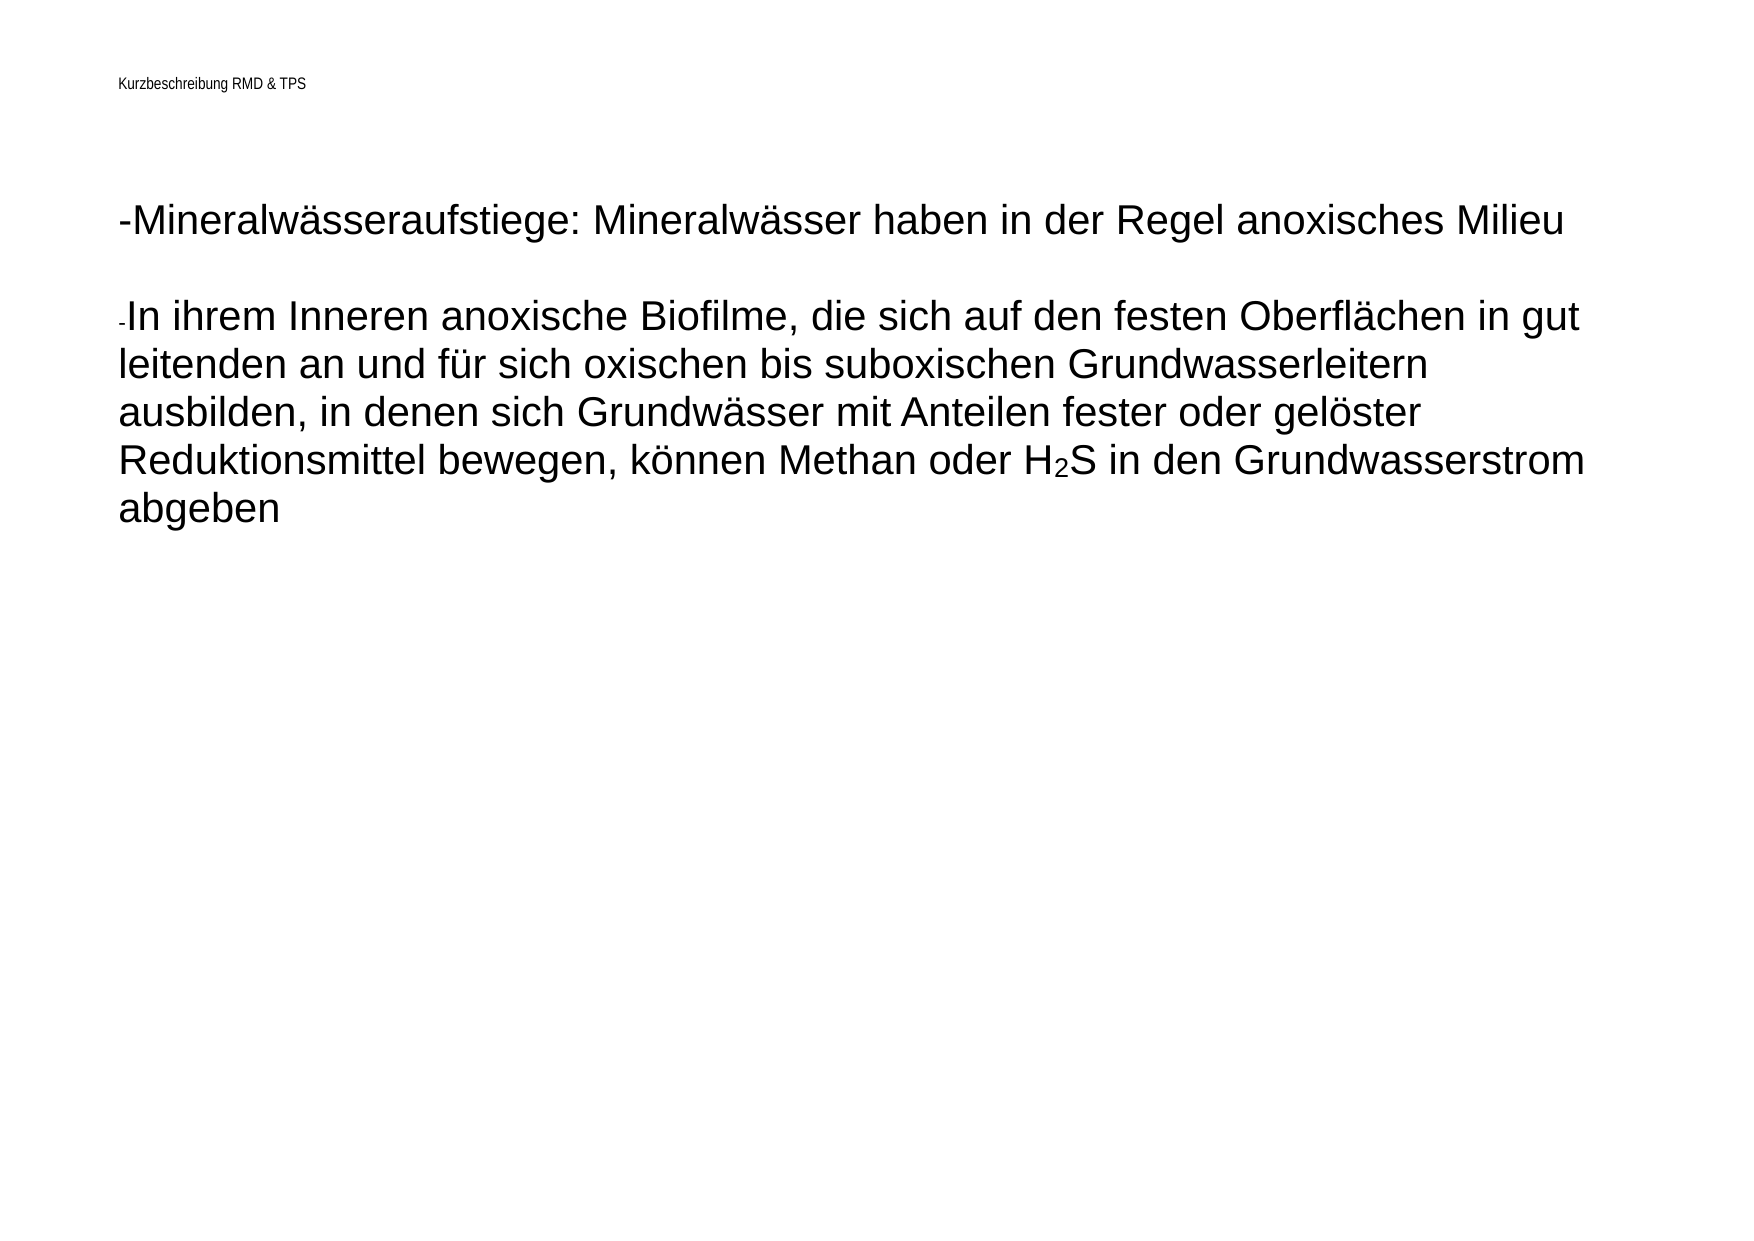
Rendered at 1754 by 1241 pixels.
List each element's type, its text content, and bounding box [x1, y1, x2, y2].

list Mineralwässeraufstiege: Mineralwässer haben in der Regel anoxisches Milieu [118, 196, 1606, 243]
list In ihrem Inneren anoxische Biofilme, die sich auf den festen Oberflächen in gut leitenden an und für sich oxischen bis suboxischen Grundwasserleitern ausbilden, in denen sich Grundwässer mit Anteilen fester oder gelöster Reduktionsmittel bewegen, können Methan oder H2S in den Grundwasserstrom abgeben [118, 291, 1606, 531]
